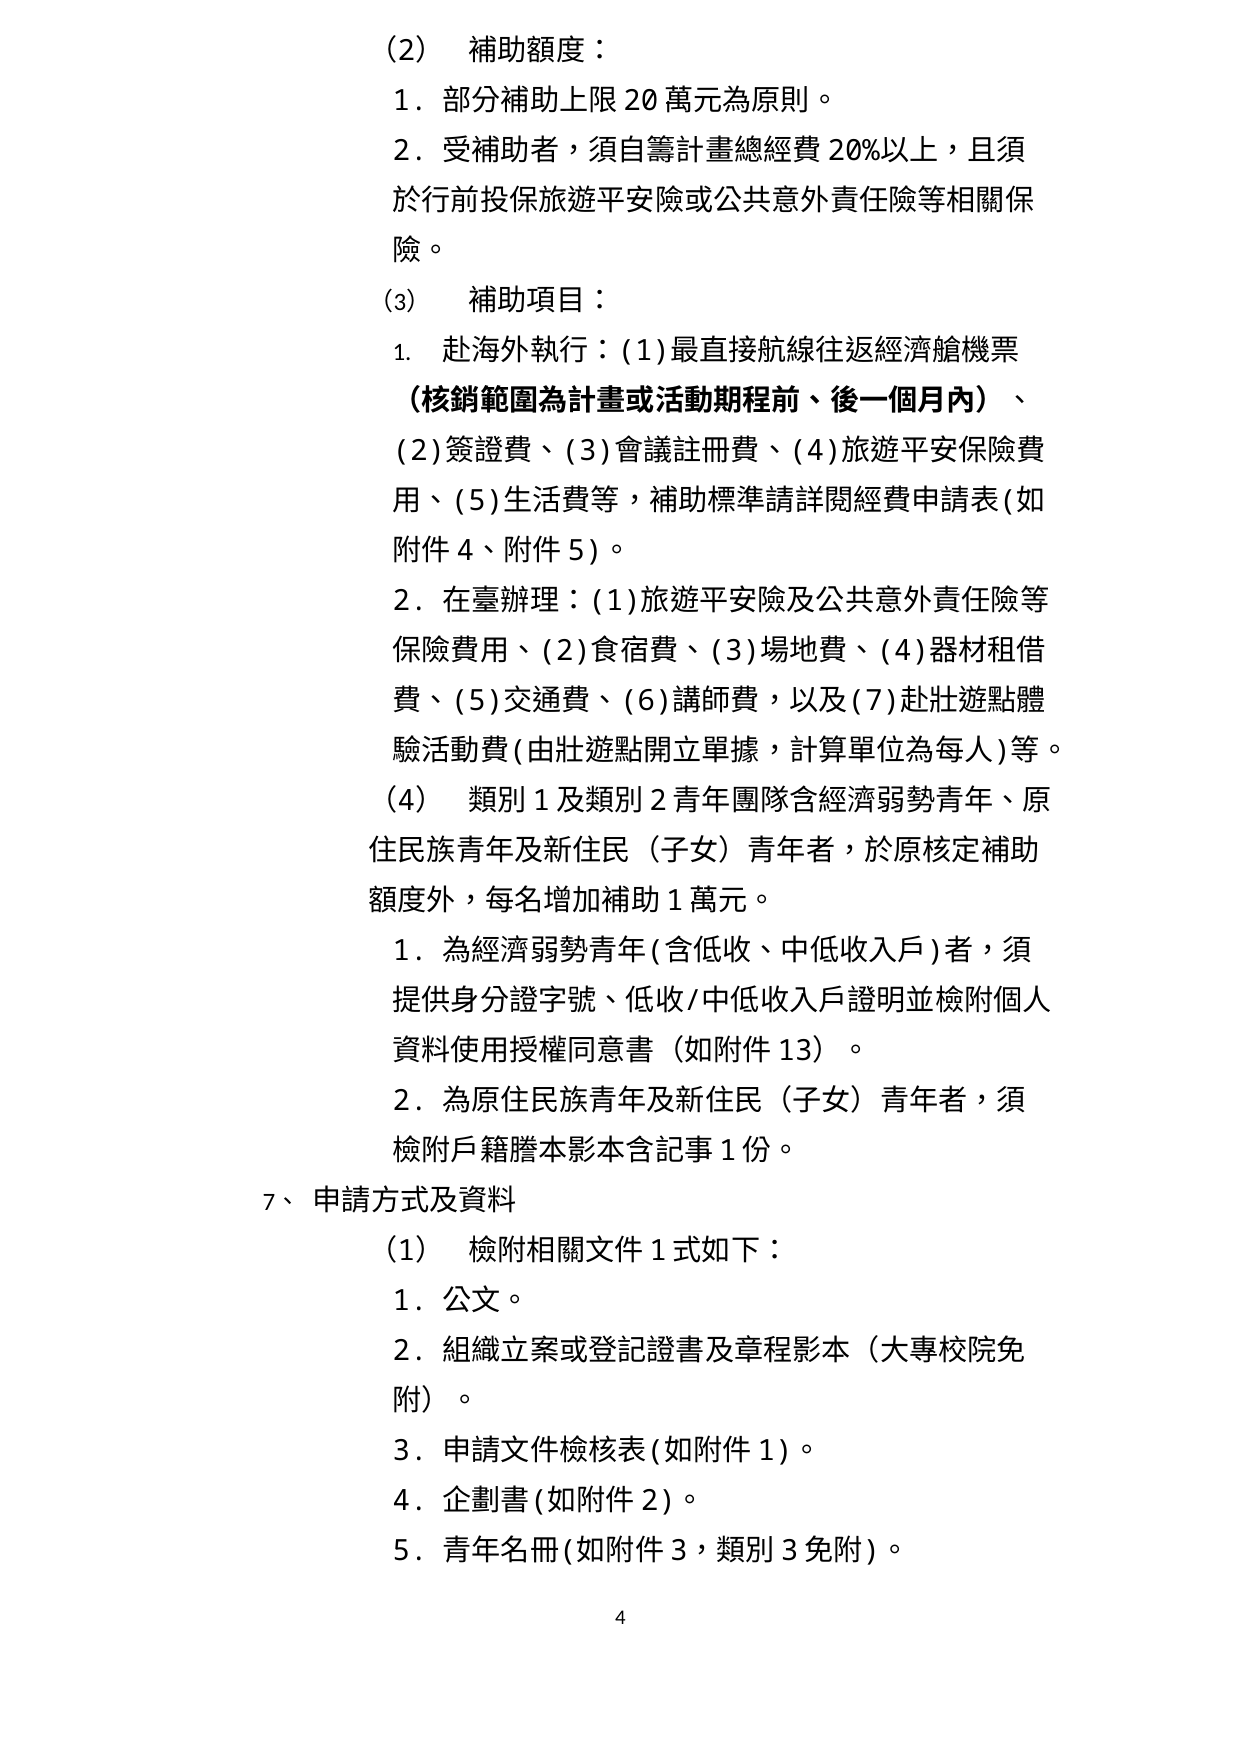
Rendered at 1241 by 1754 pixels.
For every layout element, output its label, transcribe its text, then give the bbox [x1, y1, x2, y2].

list 補助項目： [368, 271, 1053, 321]
list 組織立案或登記證書及章程影本（大專校院免附）。 [392, 1321, 1053, 1421]
list 申請方式及資料 [262, 1171, 1053, 1221]
list 公文。 [392, 1271, 1053, 1321]
list 受補助者，須自籌計畫總經費20%以上，且須於行前投保旅遊平安險或公共意外責任險等相關保險。 [392, 121, 1053, 271]
list 部分補助上限20萬元為原則。 [392, 71, 1053, 121]
list 為經濟弱勢青年(含低收、中低收入戶)者，須提供身分證字號、低收/中低收入戶證明並檢附個人資料使用授權同意書（如附件13）。 [392, 921, 1053, 1071]
list 類別1及類別2青年團隊含經濟弱勢青年、原住民族青年及新住民（子女）青年者，於原核定補助額度外，每名增加補助1萬元。 [368, 771, 1053, 921]
list 在臺辦理：(1)旅遊平安險及公共意外責任險等保險費用、(2)食宿費、(3)場地費、(4)器材租借費、(5)交通費、(6)講師費，以及(7)赴壯遊點體驗活動費(由壯遊點開立單據，計算單位為每人)等。 [392, 571, 1053, 771]
list 赴海外執行：(1)最直接航線往返經濟艙機票（核銷範圍為計畫或活動期程前、後一個月內）、(2)簽證費、(3)會議註冊費、(4)旅遊平安保險費用、(5)生活費等，補助標準請詳閱經費申請表(如附件4、附件5)。 [392, 321, 1053, 571]
list 企劃書(如附件2)。 [392, 1471, 1053, 1521]
list 青年名冊(如附件3，類別3免附)。 [392, 1521, 1053, 1571]
list 檢附相關文件1式如下： [368, 1221, 1053, 1271]
list 申請文件檢核表(如附件1)。 [392, 1421, 1053, 1471]
list 補助額度： [368, 21, 1053, 71]
list 為原住民族青年及新住民（子女）青年者，須檢附戶籍謄本影本含記事1份。 [392, 1071, 1053, 1171]
